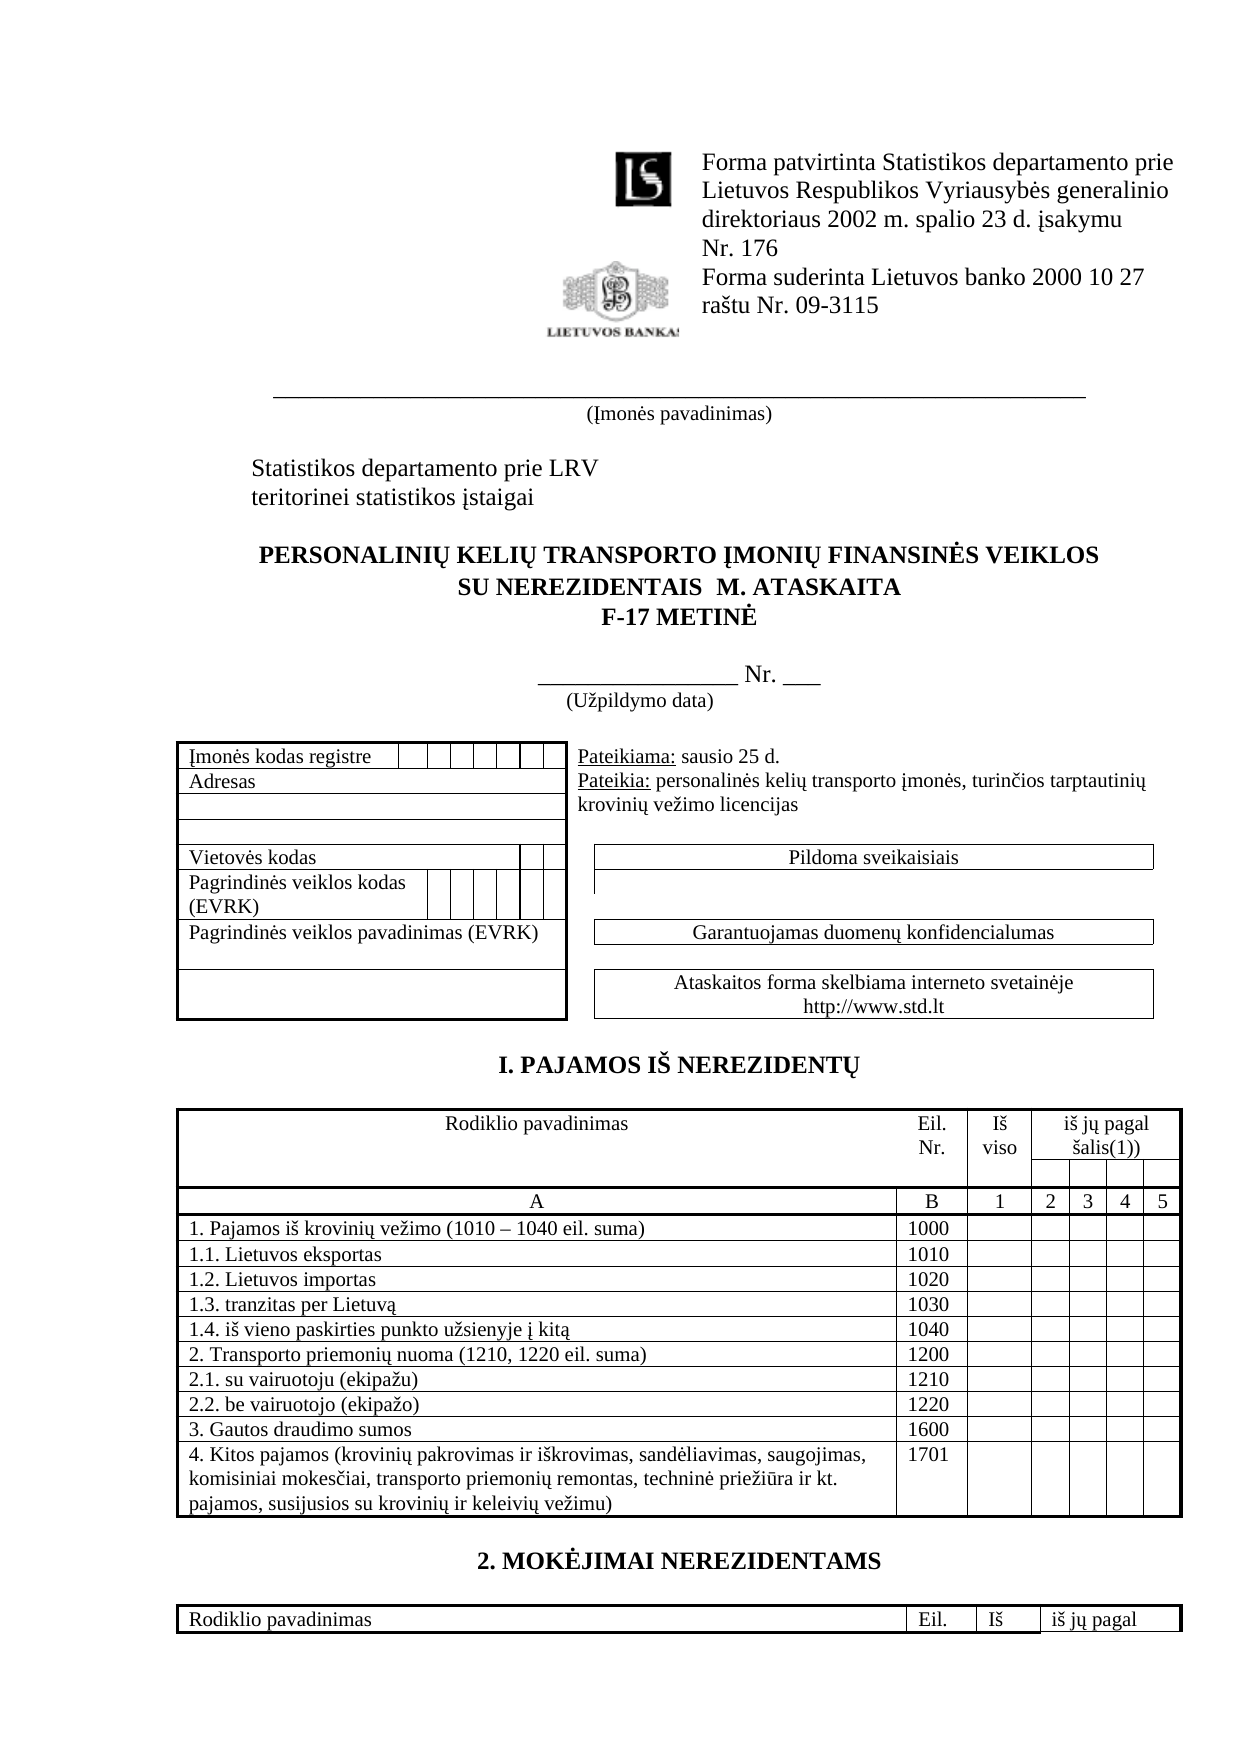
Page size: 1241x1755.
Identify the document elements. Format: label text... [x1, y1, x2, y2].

table_cell [544, 870, 565, 919]
table_cell [968, 1342, 1031, 1366]
table_header [177, 147, 690, 262]
table_header Forma patvirtinta Statistikos departamento prie Lietuvos Respublikos Vyriausybės generalinio direktoriaus 2002 m. spalio 23 d. įsakymu Nr. 176 [690, 147, 1204, 262]
table_cell [968, 1241, 1031, 1266]
table_cell Pildoma sveikaisiais [595, 845, 1153, 869]
table_header Eil. [907, 1607, 976, 1631]
table_cell [594, 819, 1181, 843]
table_cell [1144, 1241, 1179, 1266]
table_cell [1144, 1160, 1179, 1186]
table_cell [1107, 1216, 1143, 1240]
table_cell [594, 894, 1181, 919]
table_cell [968, 1317, 1031, 1341]
table_header iš jų pagal šalis(1)) [1032, 1111, 1179, 1159]
table_cell 5 [1144, 1189, 1179, 1213]
table_cell [1070, 1216, 1106, 1240]
table_cell [568, 819, 594, 843]
table_cell 1000 [897, 1216, 967, 1240]
table_cell [1070, 1392, 1106, 1416]
table_cell [179, 794, 565, 818]
table_cell [595, 869, 1181, 894]
table_cell [1144, 1342, 1179, 1366]
table_cell 1701 [897, 1442, 967, 1514]
table_cell [1144, 1392, 1179, 1416]
table_header [451, 744, 473, 768]
table_cell [1144, 1367, 1179, 1391]
table_cell [451, 870, 473, 919]
table_cell 3. Gautos draudimo sumos [179, 1417, 896, 1441]
table_cell [968, 1216, 1031, 1240]
table_cell [1144, 1417, 1179, 1441]
table_cell 1 [968, 1189, 1031, 1213]
table_cell [1032, 1241, 1069, 1266]
table_cell [1107, 1160, 1143, 1186]
text I. PAJAMOS IŠ NEREZIDENTŲ [177, 1050, 1181, 1079]
text ________________ Nr. ___ [177, 659, 1181, 688]
text _________________________________________________________________ [177, 372, 1181, 401]
table_cell [1144, 1442, 1179, 1514]
table_header [544, 744, 565, 768]
table_cell [594, 944, 1181, 969]
table_cell [568, 894, 594, 919]
table_cell [179, 820, 565, 843]
table_header [428, 744, 450, 768]
table_cell [968, 1417, 1031, 1441]
table_cell [1032, 1442, 1069, 1514]
text teritorinei statistikos įstaigai [177, 482, 1181, 511]
table_header [521, 744, 543, 768]
table_cell [968, 1367, 1031, 1391]
table_cell 1200 [897, 1342, 967, 1366]
table_cell 1010 [897, 1241, 967, 1266]
text Statistikos departamento prie LRV [177, 453, 1181, 482]
table_cell [474, 870, 496, 919]
table_cell [1107, 1241, 1143, 1266]
text (Užpildymo data) [177, 688, 1181, 712]
table_header [399, 744, 427, 768]
table_cell [568, 919, 594, 944]
table_header [474, 744, 496, 768]
table_cell [179, 970, 565, 1018]
table_cell [568, 944, 594, 969]
text F-17 METINĖ [177, 602, 1181, 631]
table_cell 1.3. tranzitas per Lietuvą [179, 1292, 896, 1316]
table_cell [1032, 1267, 1069, 1291]
table_cell [1070, 1292, 1106, 1316]
table_cell 2. Transporto priemonių nuoma (1210, 1220 eil. suma) [179, 1342, 896, 1366]
table_cell [544, 845, 565, 869]
table_cell [177, 262, 543, 343]
table_header Rodiklio pavadinimas [179, 1607, 906, 1631]
table_header Rodiklio pavadinimas [179, 1111, 896, 1186]
table_header [497, 744, 519, 768]
text 2. MOKĖJIMAI NEREZIDENTAMS [177, 1546, 1181, 1575]
table_cell [521, 870, 543, 919]
table_cell [1107, 1367, 1143, 1391]
table_cell [1154, 969, 1181, 1018]
table_cell [1144, 1267, 1179, 1291]
table_cell 1020 [897, 1267, 967, 1291]
table_cell 1600 [897, 1417, 967, 1441]
table_cell [1107, 1417, 1143, 1441]
table_cell [1070, 1342, 1106, 1366]
table_header Pateikiama: sausio 25 d. Pateikia: personalinės kelių transporto įmonės, turinčios tarptautinių krovinių vežimo licencijas [568, 741, 1181, 818]
table_cell [1107, 1342, 1143, 1366]
table_cell [1070, 1267, 1106, 1291]
table_cell [1032, 1160, 1069, 1186]
table_cell [1107, 1442, 1143, 1514]
table_cell [1032, 1392, 1069, 1416]
table_cell 1040 [897, 1317, 967, 1341]
table_cell 1030 [897, 1292, 967, 1316]
table_cell 1.1. Lietuvos eksportas [179, 1241, 896, 1266]
table_cell [968, 1267, 1031, 1291]
table_cell 1210 [897, 1367, 967, 1391]
table_header iš jų pagal [1041, 1607, 1179, 1631]
table_cell [1070, 1442, 1106, 1514]
table_header Iš [977, 1607, 1040, 1631]
table_cell [1032, 1342, 1069, 1366]
table_cell 4. Kitos pajamos (krovinių pakrovimas ir iškrovimas, sandėliavimas, saugojimas, komisiniai mokesčiai, transporto priemonių remontas, techninė priežiūra ir kt. pajamos, susijusios su krovinių ir keleivių vežimu) [179, 1442, 896, 1514]
table_cell 1.2. Lietuvos importas [179, 1267, 896, 1291]
table_cell Ataskaitos forma skelbiama interneto svetainėje http://www.std.lt [595, 970, 1153, 1018]
table_cell Forma suderinta Lietuvos banko 2000 10 27 raštu Nr. 09-3115 [690, 262, 1204, 343]
table_cell [1070, 1417, 1106, 1441]
table_cell Pagrindinės veiklos pavadinimas (EVRK) [179, 920, 565, 969]
table_cell 2 [1032, 1189, 1069, 1213]
table_cell [968, 1442, 1031, 1514]
table_cell 1.4. iš vieno paskirties punkto užsienyje į kitą [179, 1317, 896, 1341]
text PERSONALINIŲ KELIŲ TRANSPORTO ĮMONIŲ FINANSINĖS VEIKLOS [177, 540, 1181, 568]
table_cell [1070, 1241, 1106, 1266]
table_cell Pagrindinės veiklos kodas (EVRK) [179, 870, 427, 919]
table_cell B [897, 1189, 967, 1213]
table_cell 1220 [897, 1392, 967, 1416]
table_cell 1. Pajamos iš krovinių vežimo (1010 – 1040 eil. suma) [179, 1216, 896, 1240]
table_cell [1070, 1367, 1106, 1391]
table_cell [521, 845, 543, 869]
table_cell [1107, 1267, 1143, 1291]
table_header Įmonės kodas registre [179, 744, 398, 768]
table_cell [428, 870, 450, 919]
table_cell 2.1. su vairuotoju (ekipažu) [179, 1367, 896, 1391]
table_cell [1032, 1216, 1069, 1240]
text (Įmonės pavadinimas) [177, 401, 1181, 425]
table_cell A [179, 1189, 896, 1213]
table_cell [1070, 1160, 1106, 1186]
table_cell [968, 1292, 1031, 1316]
table_cell [497, 870, 519, 919]
table_cell [1154, 919, 1181, 944]
table_cell Garantuojamas duomenų konfidencialumas [595, 920, 1153, 944]
table_cell Vietovės kodas [179, 845, 519, 869]
table_cell [1032, 1367, 1069, 1391]
table_cell [1032, 1292, 1069, 1316]
table_cell 4 [1107, 1189, 1143, 1213]
table_header Eil. Nr. [896, 1111, 967, 1186]
table_cell [1154, 844, 1181, 869]
table_cell [1144, 1216, 1179, 1240]
table_cell [1107, 1292, 1143, 1316]
table_cell [1144, 1292, 1179, 1316]
table_cell [568, 844, 594, 894]
table_cell 2.2. be vairuotojo (ekipažo) [179, 1392, 896, 1416]
table_header Iš viso [968, 1111, 1031, 1186]
table_cell [1032, 1417, 1069, 1441]
table_cell [1070, 1317, 1106, 1341]
table_cell [1107, 1317, 1143, 1341]
table_cell [1032, 1317, 1069, 1341]
table_cell [1144, 1317, 1179, 1341]
table_cell 3 [1070, 1189, 1106, 1213]
text SU NEREZIDENTAIS ⁪⁪⁪⁪ M. ATASKAITA [177, 568, 1181, 602]
table_cell [680, 262, 690, 343]
table_cell [1107, 1392, 1143, 1416]
table_cell [568, 969, 594, 1018]
table_cell Adresas [179, 769, 565, 793]
table_cell [968, 1392, 1031, 1416]
